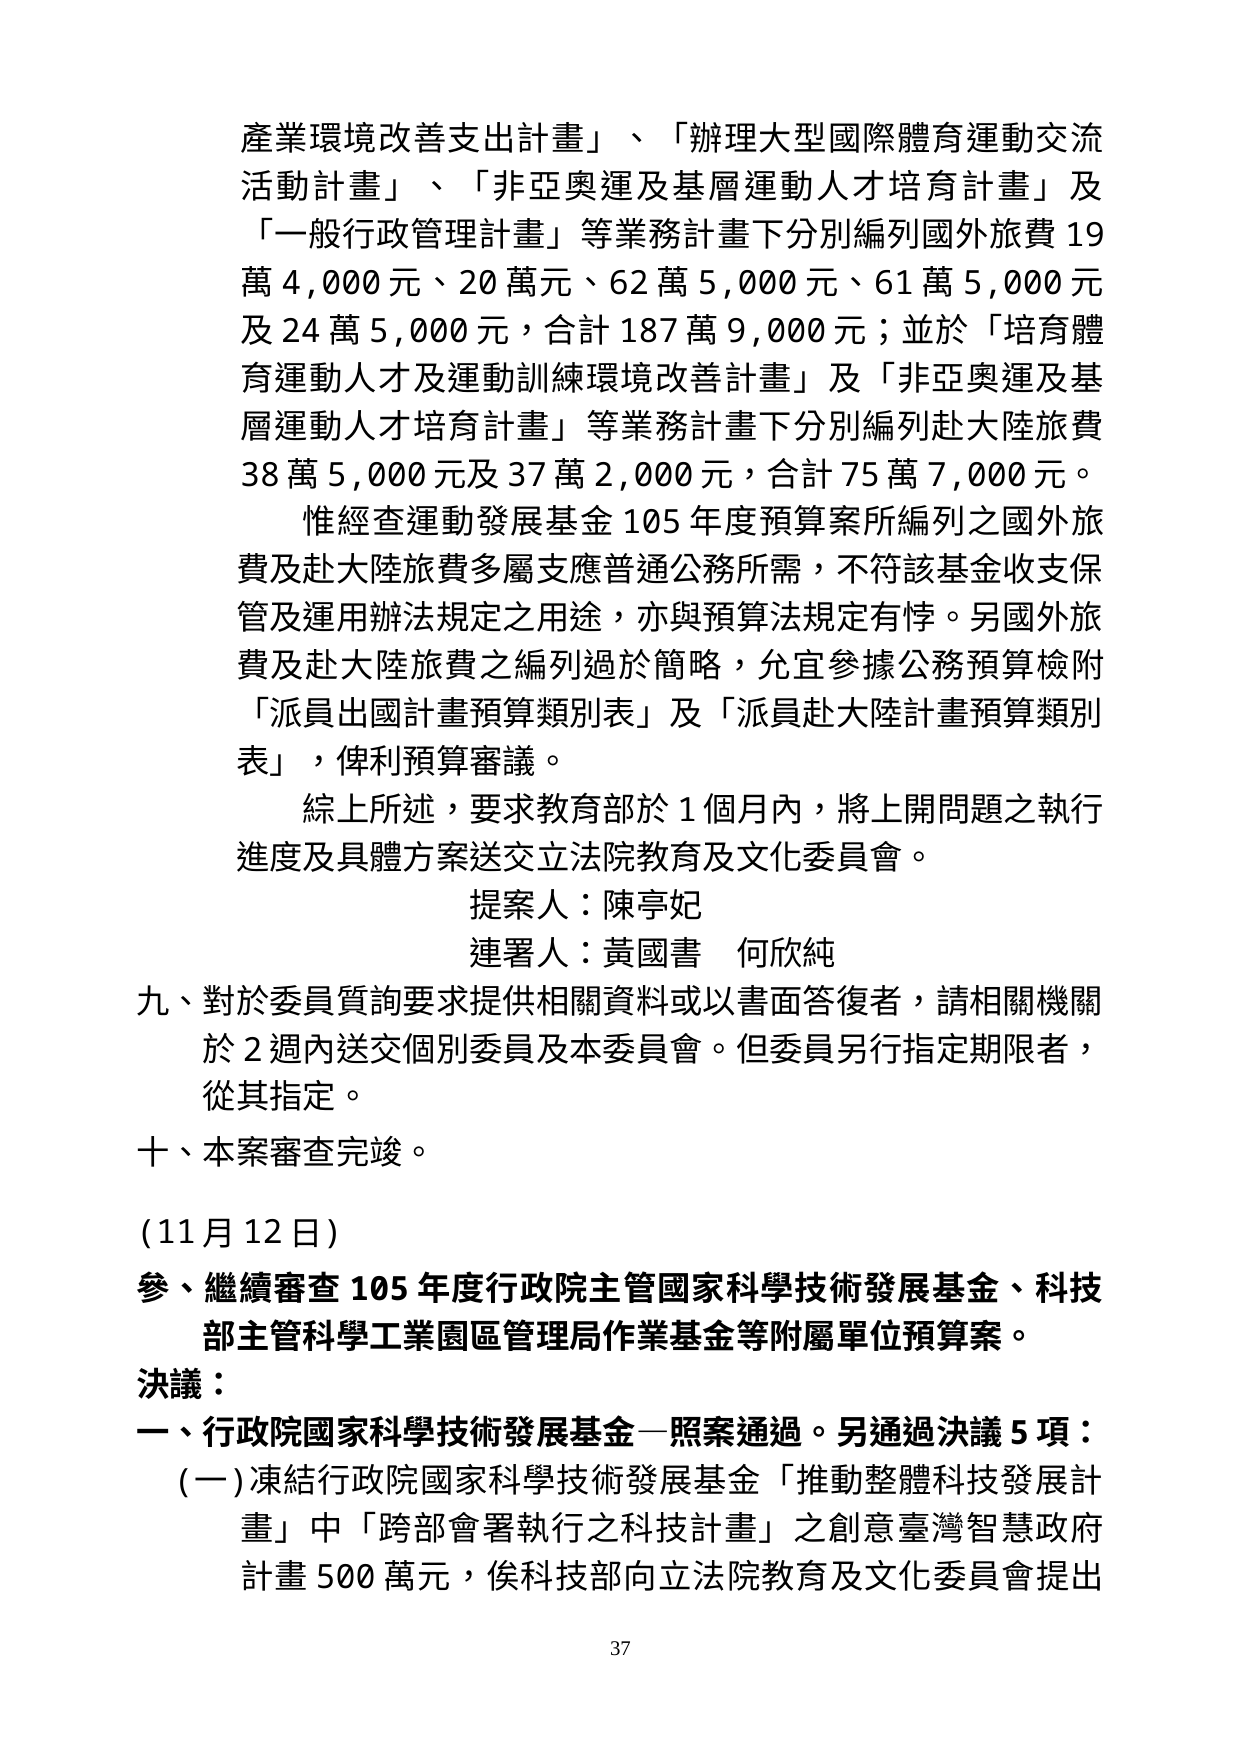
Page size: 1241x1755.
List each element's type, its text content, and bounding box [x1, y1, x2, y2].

text (一)凍結行政院國家科學技術發展基金「推動整體科技發展計畫」中「跨部會署執行之科技計畫」之創意臺灣智慧政府計畫500萬元，俟科技部向立法院教育及文化委員會提出 [173, 1454, 1104, 1598]
text 決議： [136, 1358, 1104, 1406]
text 惟經查運動發展基金105年度預算案所編列之國外旅費及赴大陸旅費多屬支應普通公務所需，不符該基金收支保管及運用辦法規定之用途，亦與預算法規定有悖。另國外旅費及赴大陸旅費之編列過於簡略，允宜參據公務預算檢附「派員出國計畫預算類別表」及「派員赴大陸計畫預算類別表」，俾利預算審議。 [236, 496, 1104, 783]
text 連署人：黃國書 何欣純 [136, 927, 1104, 975]
text 綜上所述，要求教育部於1個月內，將上開問題之執行進度及具體方案送交立法院教育及文化委員會。 [236, 783, 1104, 879]
text 提案人：陳亭妃 [136, 879, 1104, 927]
text 十、本案審查完竣。 [136, 1118, 1104, 1181]
text 九、對於委員質詢要求提供相關資料或以書面答復者，請相關機關於2週內送交個別委員及本委員會。但委員另行指定期限者，從其指定。 [136, 975, 1103, 1118]
text (11月12日) [136, 1200, 1104, 1262]
text 一、行政院國家科學技術發展基金—照案通過。另通過決議5項： [136, 1406, 1102, 1454]
text 產業環境改善支出計畫」、「辦理大型國際體育運動交流活動計畫」、「非亞奧運及基層運動人才培育計畫」及「一般行政管理計畫」等業務計畫下分別編列國外旅費19萬4,000元、20萬元、62萬5,000元、61萬5,000元及24萬5,000元，合計187萬9,000元；並於「培育體育運動人才及運動訓練環境改善計畫」及「非亞奧運及基層運動人才培育計畫」等業務計畫下分別編列赴大陸旅費38萬5,000元及37萬2,000元，合計75萬7,000元。 [173, 112, 1104, 496]
text 參、繼續審查105年度行政院主管國家科學技術發展基金、科技部主管科學工業園區管理局作業基金等附屬單位預算案。 [136, 1262, 1104, 1358]
